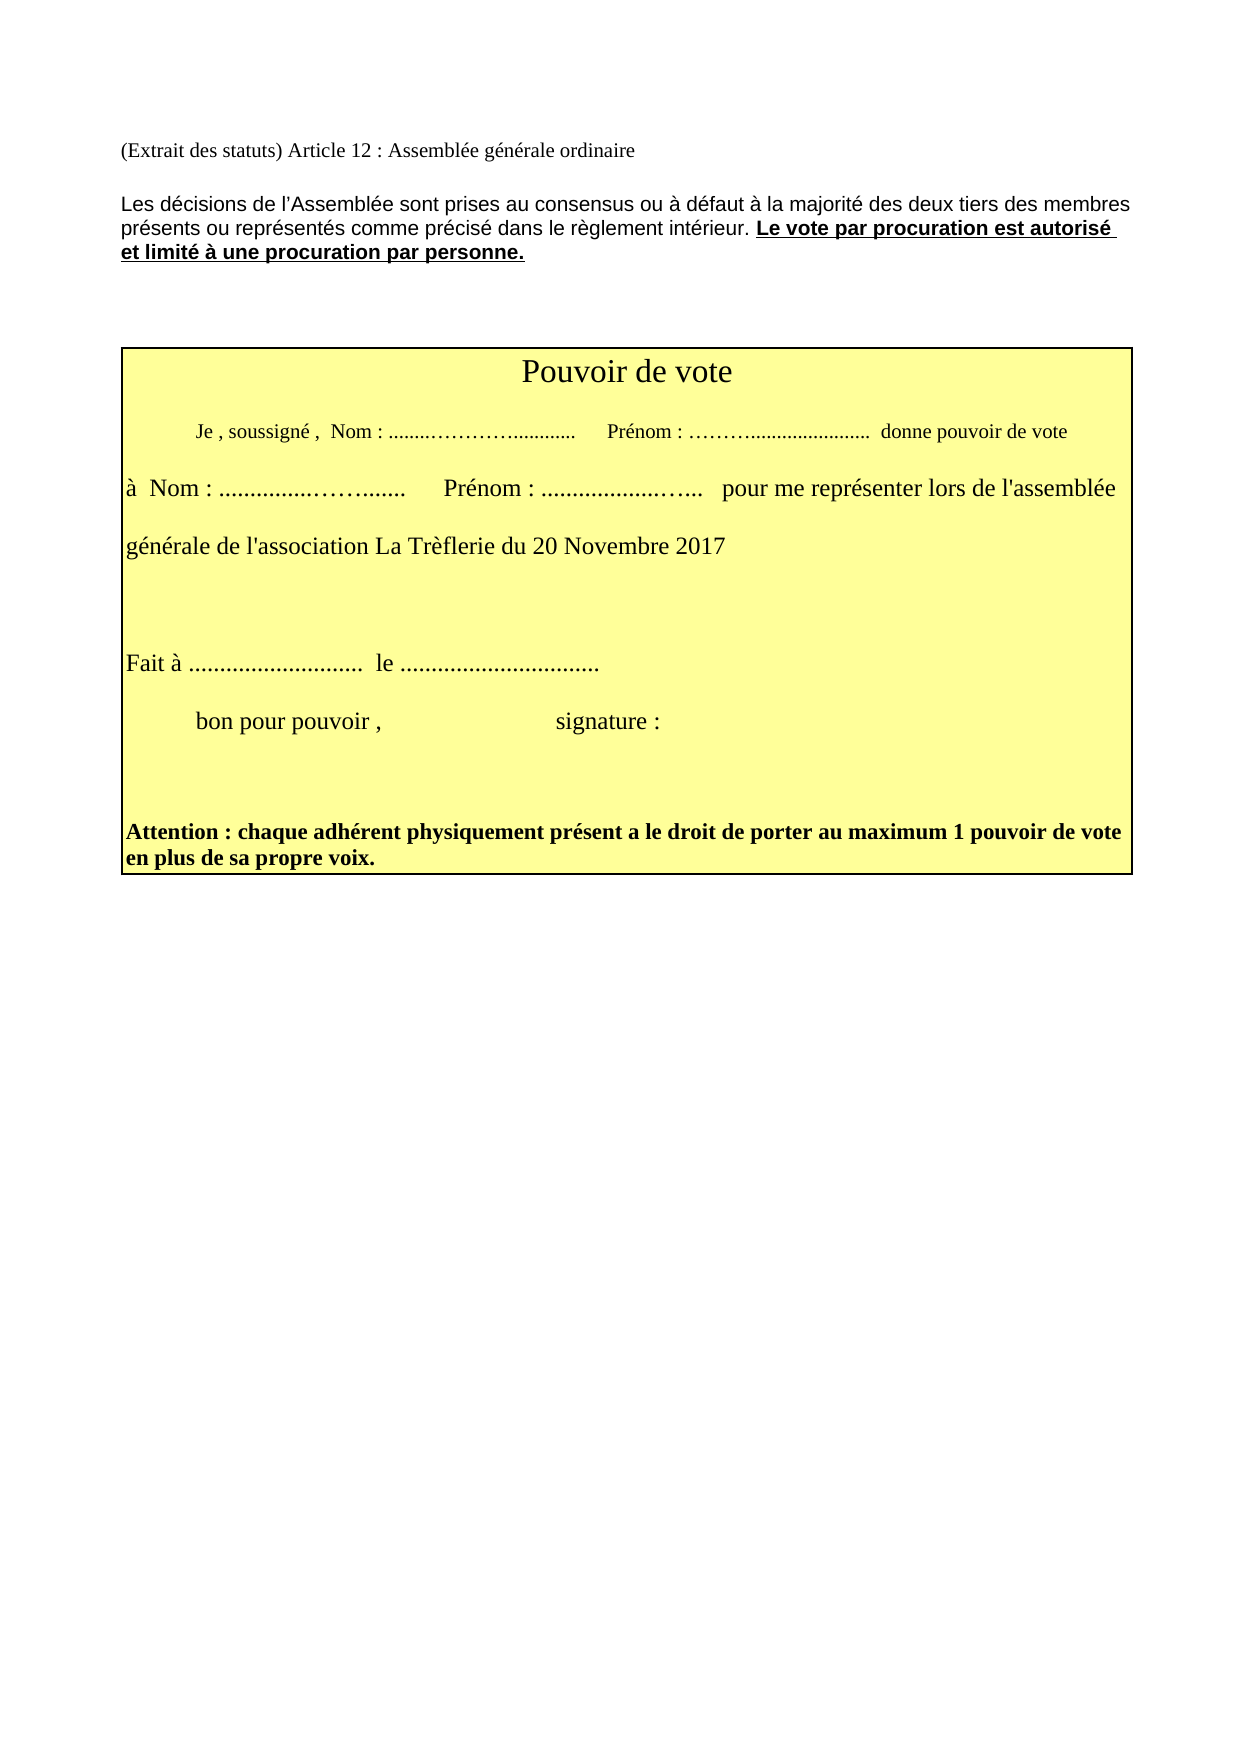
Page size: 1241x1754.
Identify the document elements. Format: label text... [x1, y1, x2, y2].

list générale de l'association La Trèflerie du 20 Novembre 2017 [123, 526, 1131, 560]
list bon pour pouvoir , signature : [123, 701, 1131, 735]
list Je , soussigné , Nom : ........…………............ Prénom : ………....................... donne pouvoir de vote [123, 414, 1131, 443]
list (Extrait des statuts) Article 12 : Assemblée générale ordinaire [121, 138, 1133, 162]
list à Nom : ...............……....... Prénom : ...................…... pour me représenter lors de l'assemblée [123, 468, 1131, 502]
list Pouvoir de vote [123, 349, 1131, 390]
list Les décisions de l’Assemblée sont prises au consensus ou à défaut à la majorité des deux tiers des membres présents ou représentés comme précisé dans le règlement intérieur. Le vote par procuration est autorisé et limité à une procuration par personne. [121, 192, 1133, 264]
list Fait à ............................ le ................................ [123, 643, 1131, 676]
list Attention : chaque adhérent physiquement présent a le droit de porter au maximum 1 pouvoir de vote en plus de sa propre voix. [123, 813, 1131, 873]
